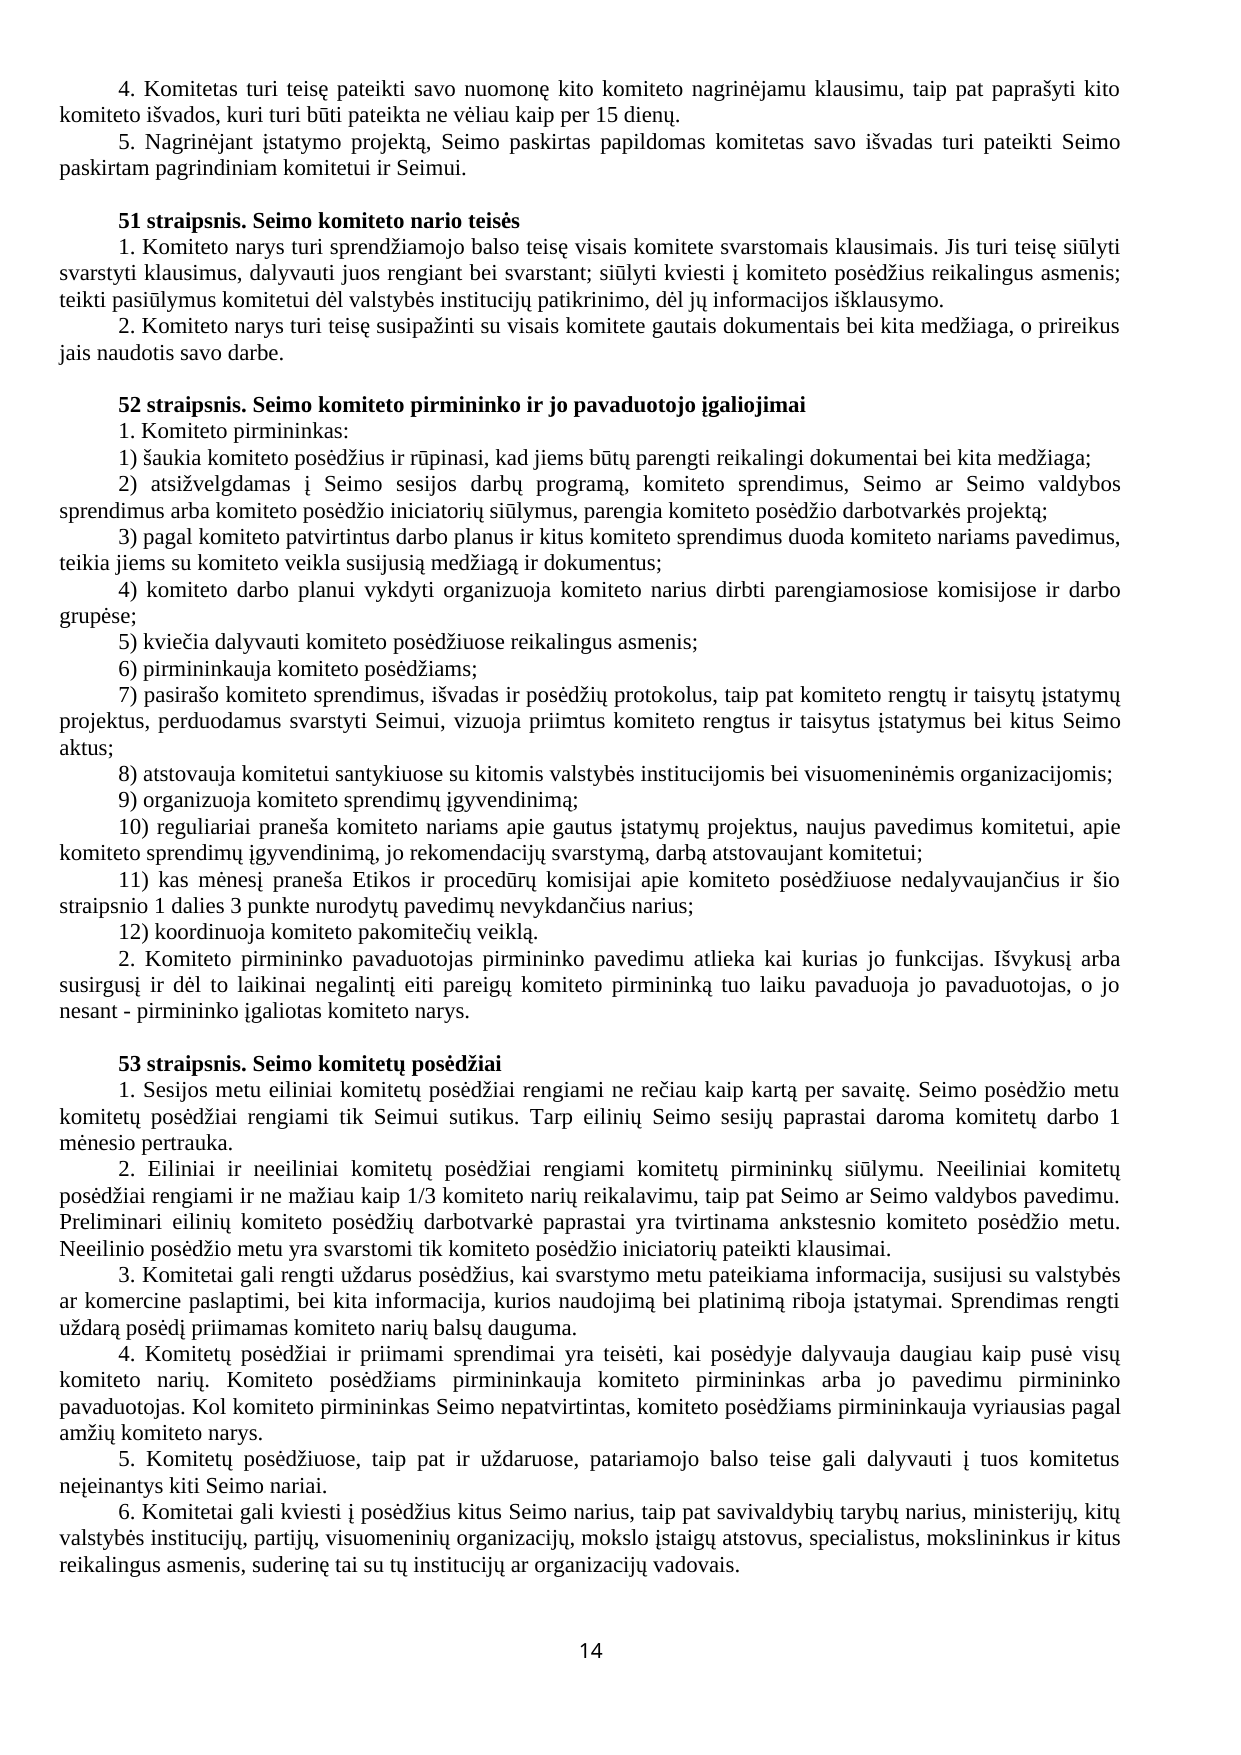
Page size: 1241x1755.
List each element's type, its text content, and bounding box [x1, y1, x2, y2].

text 52 straipsnis. Seimo komiteto pirmininko ir jo pavaduotojo įgaliojimai [59, 391, 1122, 418]
text 4) komiteto darbo planui vykdyti organizuoja komiteto narius dirbti parengiamosiose komisijose ir darbo grupėse; [59, 576, 1122, 628]
text 2) atsižvelgdamas į Seimo sesijos darbų programą, komiteto sprendimus, Seimo ar Seimo valdybos sprendimus arba komiteto posėdžio iniciatorių siūlymus, parengia komiteto posėdžio darbotvarkės projektą; [59, 470, 1122, 523]
text 3) pagal komiteto patvirtintus darbo planus ir kitus komiteto sprendimus duoda komiteto nariams pavedimus, teikia jiems su komiteto veikla susijusią medžiagą ir dokumentus; [59, 523, 1122, 576]
text 53 straipsnis. Seimo komitetų posėdžiai [59, 1050, 1122, 1076]
text 51 straipsnis. Seimo komiteto nario teisės [59, 207, 1122, 233]
text 1. Komiteto narys turi sprendžiamojo balso teisę visais komitete svarstomais klausimais. Jis turi teisę siūlyti svarstyti klausimus, dalyvauti juos rengiant bei svarstant; siūlyti kviesti į komiteto posėdžius reikalingus asmenis; teikti pasiūlymus komitetui dėl valstybės institucijų patikrinimo, dėl jų informacijos išklausymo. [59, 233, 1122, 312]
text 1. Komiteto pirmininkas: [59, 418, 1122, 444]
text 5. Nagrinėjant įstatymo projektą, Seimo paskirtas papildomas komitetas savo išvadas turi pateikti Seimo paskirtam pagrindiniam komitetui ir Seimui. [59, 128, 1122, 180]
text 1) šaukia komiteto posėdžius ir rūpinasi, kad jiems būtų parengti reikalingi dokumentai bei kita medžiaga; [59, 444, 1122, 470]
text 5. Komitetų posėdžiuose, taip pat ir uždaruose, patariamojo balso teise gali dalyvauti į tuos komitetus neįeinantys kiti Seimo nariai. [59, 1445, 1122, 1498]
text 6) pirmininkauja komiteto posėdžiams; [59, 655, 1122, 681]
text 11) kas mėnesį praneša Etikos ir procedūrų komisijai apie komiteto posėdžiuose nedalyvaujančius ir šio straipsnio 1 dalies 3 punkte nurodytų pavedimų nevykdančius narius; [59, 866, 1122, 918]
text 4. Komitetas turi teisę pateikti savo nuomonę kito komiteto nagrinėjamu klausimu, taip pat paprašyti kito komiteto išvados, kuri turi būti pateikta ne vėliau kaip per 15 dienų. [59, 75, 1122, 128]
text 12) koordinuoja komiteto pakomitečių veiklą. [59, 918, 1122, 945]
text 2. Eiliniai ir neeiliniai komitetų posėdžiai rengiami komitetų pirmininkų siūlymu. Neeiliniai komitetų posėdžiai rengiami ir ne mažiau kaip 1/3 komiteto narių reikalavimu, taip pat Seimo ar Seimo valdybos pavedimu. Preliminari eilinių komiteto posėdžių darbotvarkė paprastai yra tvirtinama ankstesnio komiteto posėdžio metu. Neeilinio posėdžio metu yra svarstomi tik komiteto posėdžio iniciatorių pateikti klausimai. [59, 1156, 1122, 1261]
text 5) kviečia dalyvauti komiteto posėdžiuose reikalingus asmenis; [59, 628, 1122, 655]
text 6. Komitetai gali kviesti į posėdžius kitus Seimo narius, taip pat savivaldybių tarybų narius, ministerijų, kitų valstybės institucijų, partijų, visuomeninių organizacijų, mokslo įstaigų atstovus, specialistus, mokslininkus ir kitus reikalingus asmenis, suderinę tai su tų institucijų ar organizacijų vadovais. [59, 1498, 1122, 1577]
text 8) atstovauja komitetui santykiuose su kitomis valstybės institucijomis bei visuomeninėmis organizacijomis; [59, 760, 1122, 787]
text 2. Komiteto pirmininko pavaduotojas pirmininko pavedimu atlieka kai kurias jo funkcijas. Išvykusį arba susirgusį ir dėl to laikinai negalintį eiti pareigų komiteto pirmininką tuo laiku pavaduoja jo pavaduotojas, o jo nesant - pirmininko įgaliotas komiteto narys. [59, 945, 1122, 1024]
text 10) reguliariai praneša komiteto nariams apie gautus įstatymų projektus, naujus pavedimus komitetui, apie komiteto sprendimų įgyvendinimą, jo rekomendacijų svarstymą, darbą atstovaujant komitetui; [59, 813, 1122, 866]
text 1. Sesijos metu eiliniai komitetų posėdžiai rengiami ne rečiau kaip kartą per savaitę. Seimo posėdžio metu komitetų posėdžiai rengiami tik Seimui sutikus. Tarp eilinių Seimo sesijų paprastai daroma komitetų darbo 1 mėnesio pertrauka. [59, 1076, 1122, 1156]
text 4. Komitetų posėdžiai ir priimami sprendimai yra teisėti, kai posėdyje dalyvauja daugiau kaip pusė visų komiteto narių. Komiteto posėdžiams pirmininkauja komiteto pirmininkas arba jo pavedimu pirmininko pavaduotojas. Kol komiteto pirmininkas Seimo nepatvirtintas, komiteto posėdžiams pirmininkauja vyriausias pagal amžių komiteto narys. [59, 1340, 1122, 1445]
text 3. Komitetai gali rengti uždarus posėdžius, kai svarstymo metu pateikiama informacija, susijusi su valstybės ar komercine paslaptimi, bei kita informacija, kurios naudojimą bei platinimą riboja įstatymai. Sprendimas rengti uždarą posėdį priimamas komiteto narių balsų dauguma. [59, 1261, 1122, 1340]
text 7) pasirašo komiteto sprendimus, išvadas ir posėdžių protokolus, taip pat komiteto rengtų ir taisytų įstatymų projektus, perduodamus svarstyti Seimui, vizuoja priimtus komiteto rengtus ir taisytus įstatymus bei kitus Seimo aktus; [59, 681, 1122, 760]
text 9) organizuoja komiteto sprendimų įgyvendinimą; [59, 787, 1122, 813]
text 2. Komiteto narys turi teisę susipažinti su visais komitete gautais dokumentais bei kita medžiaga, o prireikus jais naudotis savo darbe. [59, 312, 1122, 365]
